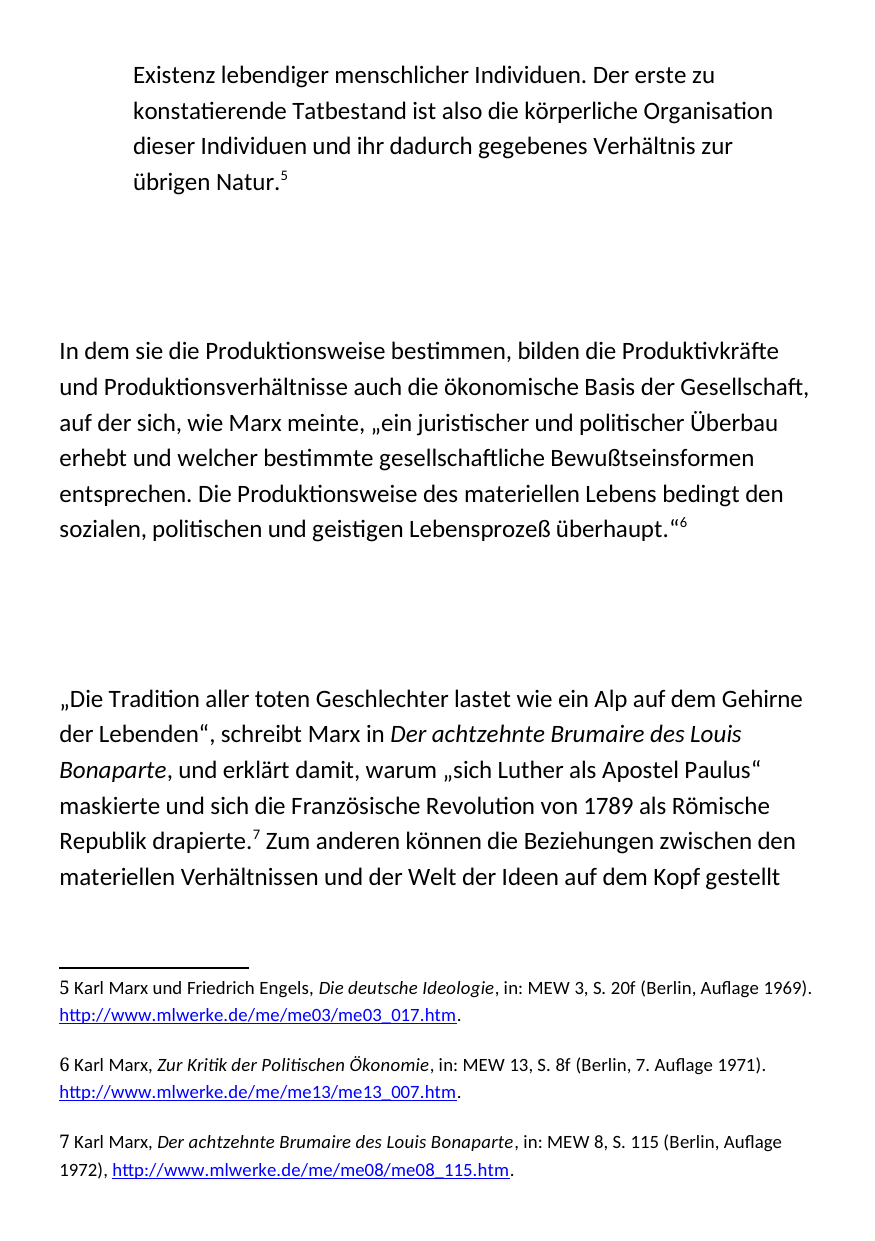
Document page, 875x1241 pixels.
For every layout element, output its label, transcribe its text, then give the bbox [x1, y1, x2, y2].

text „Die Tradition aller toten Geschlechter lastet wie ein Alp auf dem Gehirne der Lebenden“, schreibt Marx in Der achtzehnte Brumaire des Louis Bonaparte, und erklärt damit, warum „sich Luther als Apostel Paulus“ maskierte und sich die Französische Revolution von 1789 als Römische Republik drapierte. Zum anderen können die Beziehungen zwischen den materiellen Verhältnissen und der Welt der Ideen auf dem Kopf gestellt [59, 683, 815, 892]
text Karl Marx, Der achtzehnte Brumaire des Louis Bonaparte, in: MEW 8, S. 115 (Berlin, Auflage 1972), http://www.mlwerke.de/me/me08/me08_115.htm. [59, 1128, 815, 1181]
text Existenz lebendiger menschlicher Individuen. Der erste zu konstatierende Tatbestand ist also die körperliche Organisation dieser Individuen und ihr dadurch gegebenes Verhältnis zur übrigen Natur. [133, 59, 815, 197]
text Karl Marx und Friedrich Engels, Die deutsche Ideologie, in: MEW 3, S. 20f (Berlin, Auflage 1969). http://www.mlwerke.de/me/me03/me03_017.htm. [59, 974, 815, 1027]
text Karl Marx, Zur Kritik der Politischen Ökonomie, in: MEW 13, S. 8f (Berlin, 7. Auflage 1971). http://www.mlwerke.de/me/me13/me13_007.htm. [59, 1051, 815, 1104]
text In dem sie die Produktionsweise bestimmen, bilden die Produktivkräfte und Produktionsverhältnisse auch die ökonomische Basis der Gesellschaft, auf der sich, wie Marx meinte, „ein juristischer und politischer Überbau erhebt und welcher bestimmte gesellschaftliche Bewußtseinsformen entsprechen. Die Produktionsweise des materiellen Lebens bedingt den sozialen, politischen und geistigen Lebensprozeß überhaupt.“ [59, 335, 815, 544]
